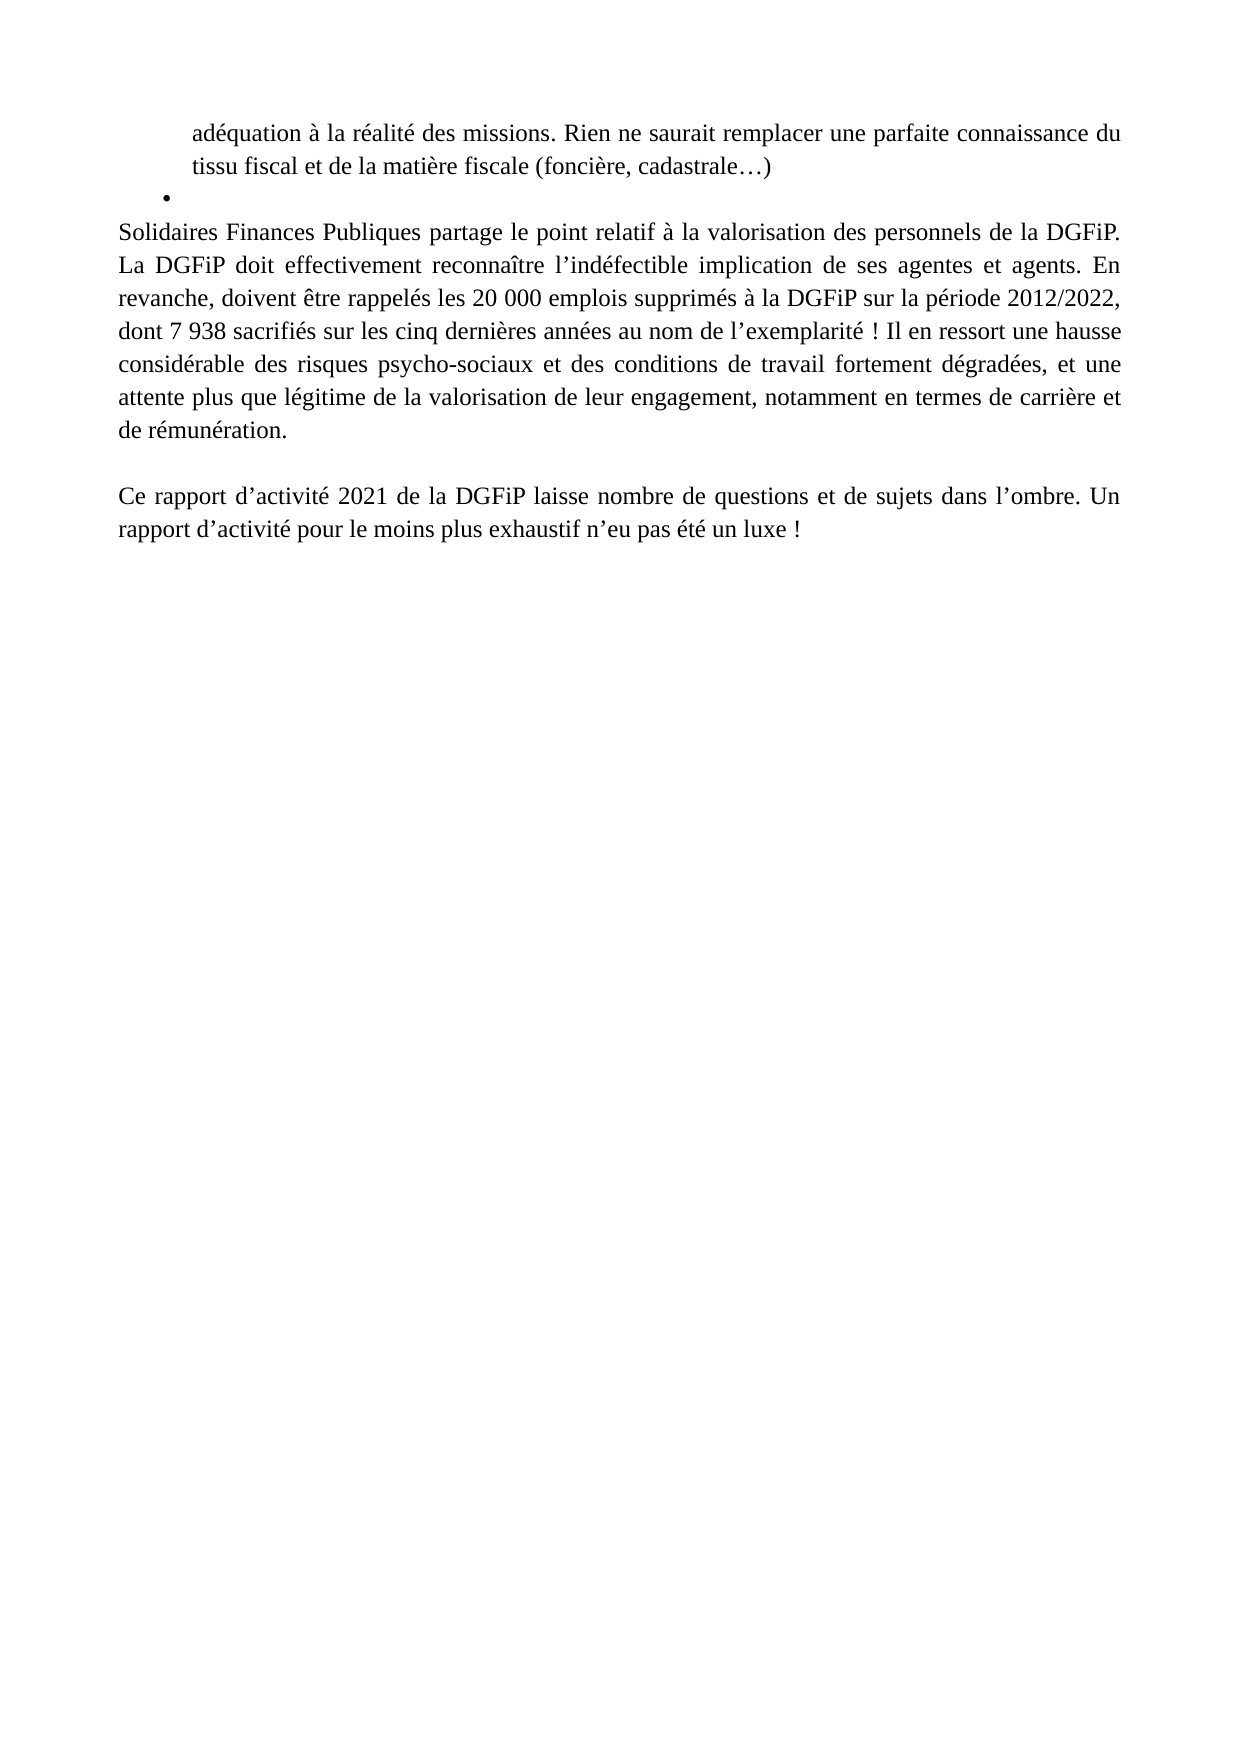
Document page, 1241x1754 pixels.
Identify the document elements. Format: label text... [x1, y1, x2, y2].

text Solidaires Finances Publiques partage le point relatif à la valorisation des personnels de la DGFiP. La DGFiP doit effectivement reconnaître l’indéfectible implication de ses agentes et agents. En revanche, doivent être rappelés les 20 000 emplois supprimés à la DGFiP sur la période 2012/2022, dont 7 938 sacrifiés sur les cinq dernières années au nom de l’exemplarité ! Il en ressort une hausse considérable des risques psycho-sociaux et des conditions de travail fortement dégradées, et une attente plus que légitime de la valorisation de leur engagement, notamment en termes de carrière et de rémunération. [118, 217, 1122, 444]
text Ce rapport d’activité 2021 de la DGFiP laisse nombre de questions et de sujets dans l’ombre. Un rapport d’activité pour le moins plus exhaustif n’eu pas été un luxe ! [118, 481, 1122, 543]
list adéquation à la réalité des missions. Rien ne saurait remplacer une parfaite connaissance du tissu fiscal et de la matière fiscale (foncière, cadastrale…) [162, 118, 1122, 180]
